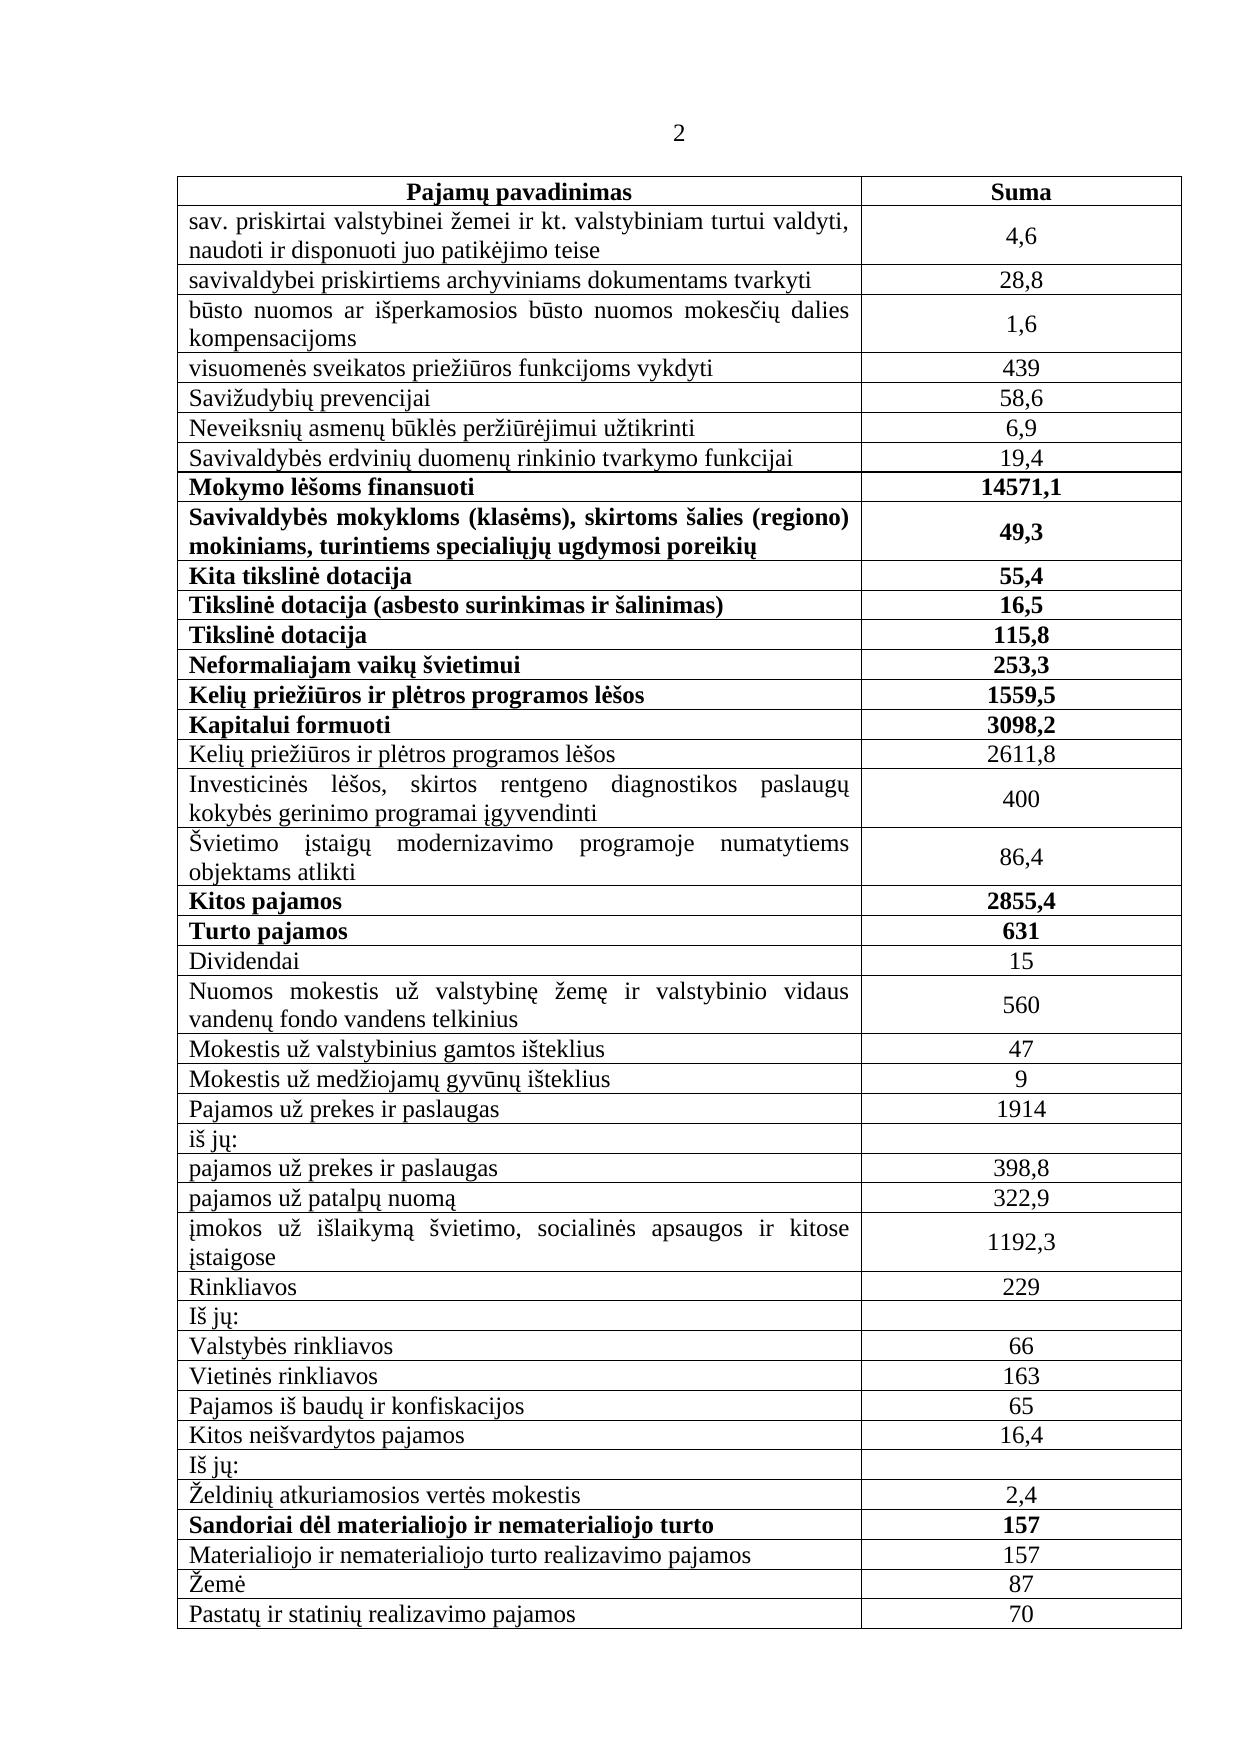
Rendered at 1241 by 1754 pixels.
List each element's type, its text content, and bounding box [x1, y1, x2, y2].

table_cell 49,3 [862, 502, 1181, 560]
table_cell 398,8 [862, 1154, 1181, 1182]
table_cell Savivaldybės mokykloms (klasėms), skirtoms šalies (regiono) mokiniams, turintiems specialiųjų ugdymosi poreikių [178, 502, 861, 560]
table_cell Valstybės rinkliavos [178, 1331, 861, 1360]
table_cell Žemė [178, 1570, 861, 1598]
table_cell 157 [862, 1540, 1181, 1568]
table_header Pajamų pavadinimas [178, 177, 861, 205]
table_cell 400 [862, 769, 1181, 827]
table_cell būsto nuomos ar išperkamosios būsto nuomos mokesčių dalies kompensacijoms [178, 295, 861, 352]
table_cell 4,6 [862, 206, 1181, 264]
table_cell 3098,2 [862, 710, 1181, 738]
table_cell 1,6 [862, 295, 1181, 352]
table_cell Savižudybių prevencijai [178, 383, 861, 412]
table_cell 163 [862, 1361, 1181, 1390]
table_cell Neformaliajam vaikų švietimui [178, 650, 861, 679]
table_cell Vietinės rinkliavos [178, 1361, 861, 1390]
table_cell 28,8 [862, 265, 1181, 294]
table_cell Savivaldybės erdvinių duomenų rinkinio tvarkymo funkcijai [178, 443, 861, 471]
table_cell Investicinės lėšos, skirtos rentgeno diagnostikos paslaugų kokybės gerinimo programai įgyvendinti [178, 769, 861, 827]
table_cell 9 [862, 1064, 1181, 1093]
table_cell Iš jų: [178, 1450, 861, 1479]
table_cell 2,4 [862, 1480, 1181, 1509]
table_cell Neveiksnių asmenų būklės peržiūrėjimui užtikrinti [178, 413, 861, 442]
table_cell 15 [862, 946, 1181, 975]
table_cell Turto pajamos [178, 916, 861, 945]
table_cell 1192,3 [862, 1213, 1181, 1271]
table_cell 322,9 [862, 1183, 1181, 1212]
table_cell Kelių priežiūros ir plėtros programos lėšos [178, 740, 861, 768]
table_cell Kitos neišvardytos pajamos [178, 1421, 861, 1449]
table_cell 560 [862, 976, 1181, 1033]
table_cell 58,6 [862, 383, 1181, 412]
table_cell 86,4 [862, 828, 1181, 885]
table_cell Kapitalui formuoti [178, 710, 861, 738]
table_cell 157 [862, 1510, 1181, 1539]
table_cell pajamos už prekes ir paslaugas [178, 1154, 861, 1182]
table_cell Tikslinė dotacija (asbesto surinkimas ir šalinimas) [178, 591, 861, 619]
table_cell [862, 1124, 1181, 1152]
table_cell 253,3 [862, 650, 1181, 679]
table_cell 2855,4 [862, 886, 1181, 915]
table_cell Nuomos mokestis už valstybinę žemę ir valstybinio vidaus vandenų fondo vandens telkinius [178, 976, 861, 1033]
table_cell Pajamos už prekes ir paslaugas [178, 1094, 861, 1123]
table_cell Tikslinė dotacija [178, 620, 861, 649]
table_cell visuomenės sveikatos priežiūros funkcijoms vykdyti [178, 353, 861, 382]
table_cell [862, 1301, 1181, 1330]
table_cell Želdinių atkuriamosios vertės mokestis [178, 1480, 861, 1509]
table_cell Mokymo lėšoms finansuoti [178, 473, 861, 501]
table_cell 47 [862, 1034, 1181, 1063]
table_cell 16,5 [862, 591, 1181, 619]
table_cell 6,9 [862, 413, 1181, 442]
table_cell Mokestis už medžiojamų gyvūnų išteklius [178, 1064, 861, 1093]
table_cell 2611,8 [862, 740, 1181, 768]
table_cell 631 [862, 916, 1181, 945]
table_cell Sandoriai dėl materialiojo ir nematerialiojo turto [178, 1510, 861, 1539]
table_cell Mokestis už valstybinius gamtos išteklius [178, 1034, 861, 1063]
table_cell [862, 1450, 1181, 1479]
table_cell 1559,5 [862, 680, 1181, 709]
table_cell 439 [862, 353, 1181, 382]
table_cell 19,4 [862, 443, 1181, 471]
table_cell 70 [862, 1599, 1181, 1628]
table_cell savivaldybei priskirtiems archyviniams dokumentams tvarkyti [178, 265, 861, 294]
table_cell Dividendai [178, 946, 861, 975]
table_cell 87 [862, 1570, 1181, 1598]
table_cell iš jų: [178, 1124, 861, 1152]
table_cell 66 [862, 1331, 1181, 1360]
table_cell 229 [862, 1272, 1181, 1300]
table_cell 16,4 [862, 1421, 1181, 1449]
table_cell 65 [862, 1391, 1181, 1419]
table_cell Pajamos iš baudų ir konfiskacijos [178, 1391, 861, 1419]
table_cell Kita tikslinė dotacija [178, 561, 861, 589]
table_cell įmokos už išlaikymą švietimo, socialinės apsaugos ir kitose įstaigose [178, 1213, 861, 1271]
table_cell Materialiojo ir nematerialiojo turto realizavimo pajamos [178, 1540, 861, 1568]
table_cell 55,4 [862, 561, 1181, 589]
table_cell 1914 [862, 1094, 1181, 1123]
table_cell 14571,1 [862, 473, 1181, 501]
table_cell Pastatų ir statinių realizavimo pajamos [178, 1599, 861, 1628]
table_cell Iš jų: [178, 1301, 861, 1330]
table_cell Švietimo įstaigų modernizavimo programoje numatytiems objektams atlikti [178, 828, 861, 885]
table_cell pajamos už patalpų nuomą [178, 1183, 861, 1212]
table_cell Kelių priežiūros ir plėtros programos lėšos [178, 680, 861, 709]
table_cell Kitos pajamos [178, 886, 861, 915]
table_cell sav. priskirtai valstybinei žemei ir kt. valstybiniam turtui valdyti, naudoti ir disponuoti juo patikėjimo teise [178, 206, 861, 264]
table_header Suma [862, 177, 1181, 205]
table_cell 115,8 [862, 620, 1181, 649]
table_cell Rinkliavos [178, 1272, 861, 1300]
